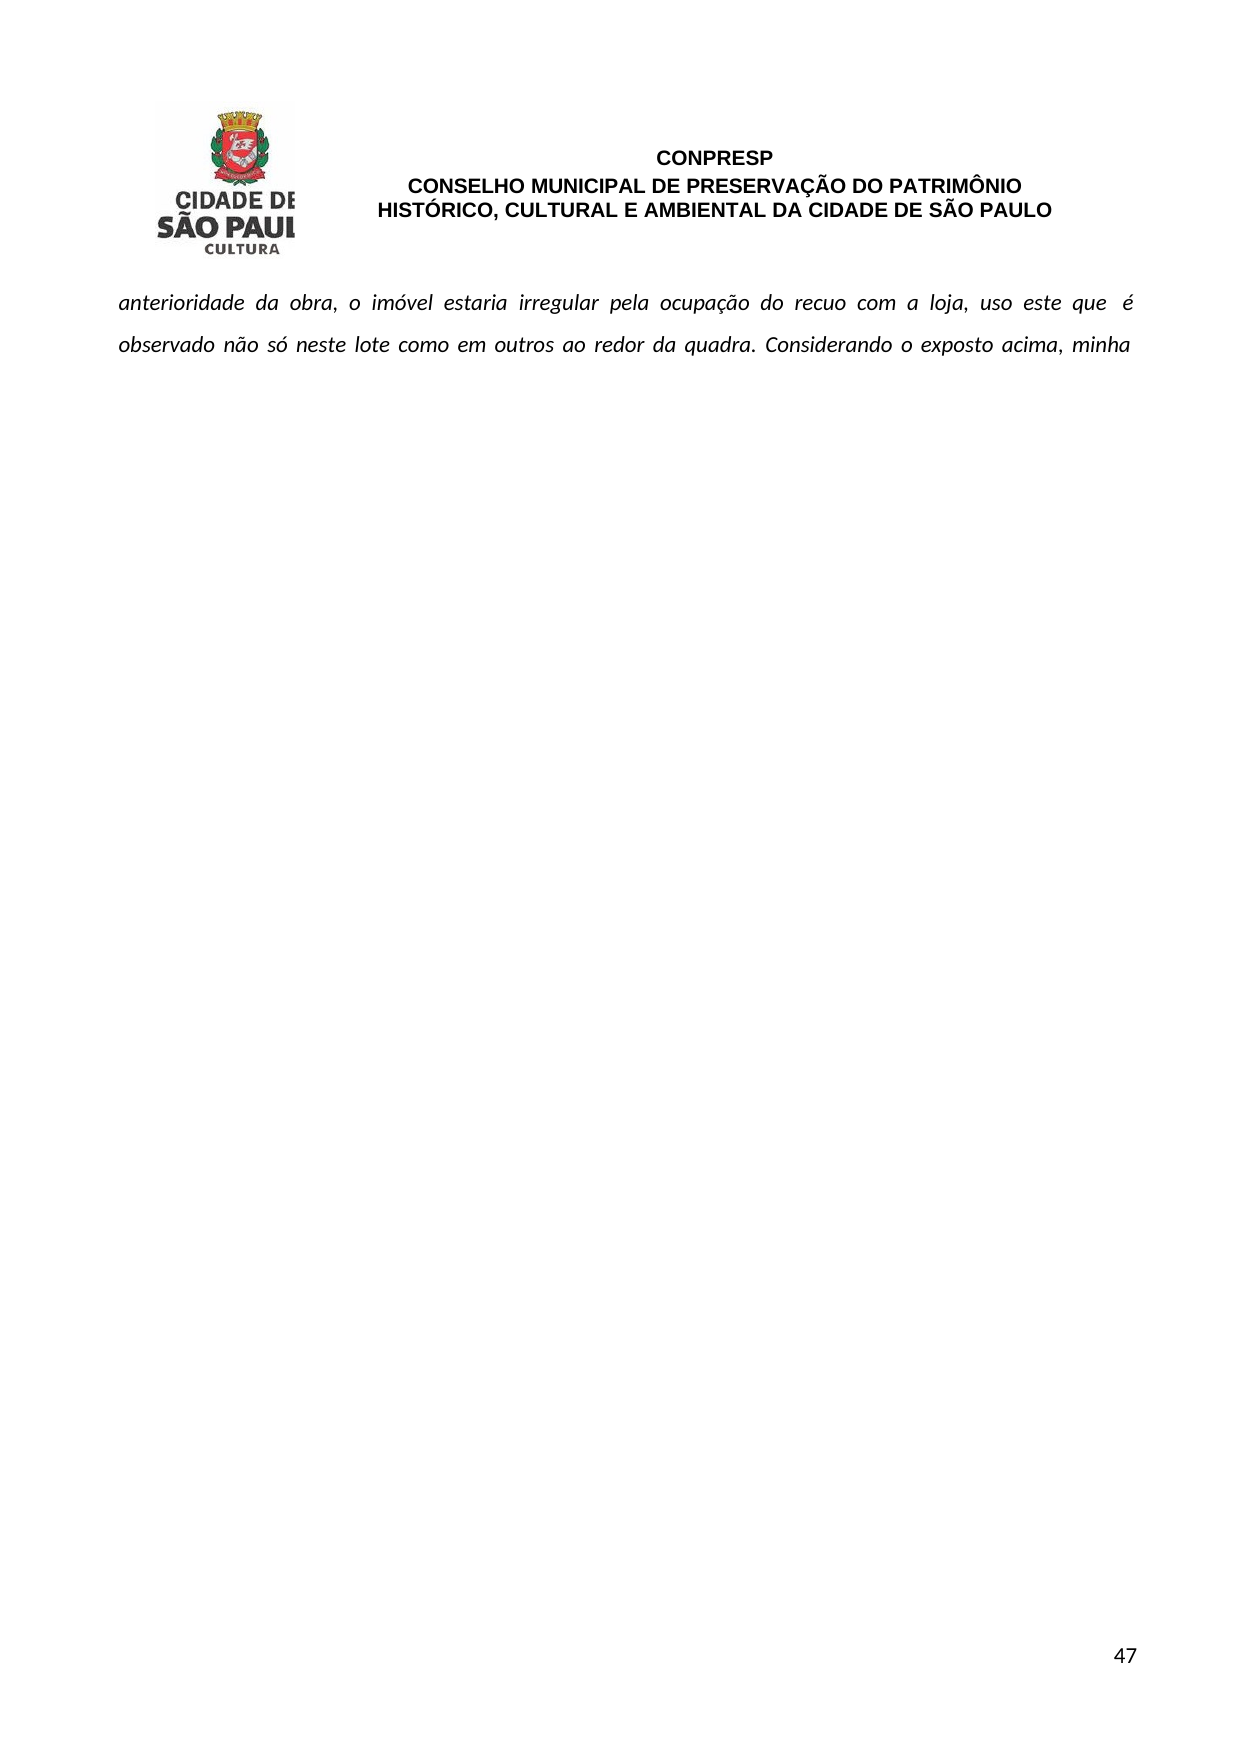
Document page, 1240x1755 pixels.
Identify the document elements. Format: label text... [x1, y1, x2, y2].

text anterioridade da obra, o imóvel estaria irregular pela ocupação do recuo com a loja, uso este que é observado não só neste lote como em outros ao redor da quadra. Considerando o exposto acima, minha [118, 288, 1135, 358]
